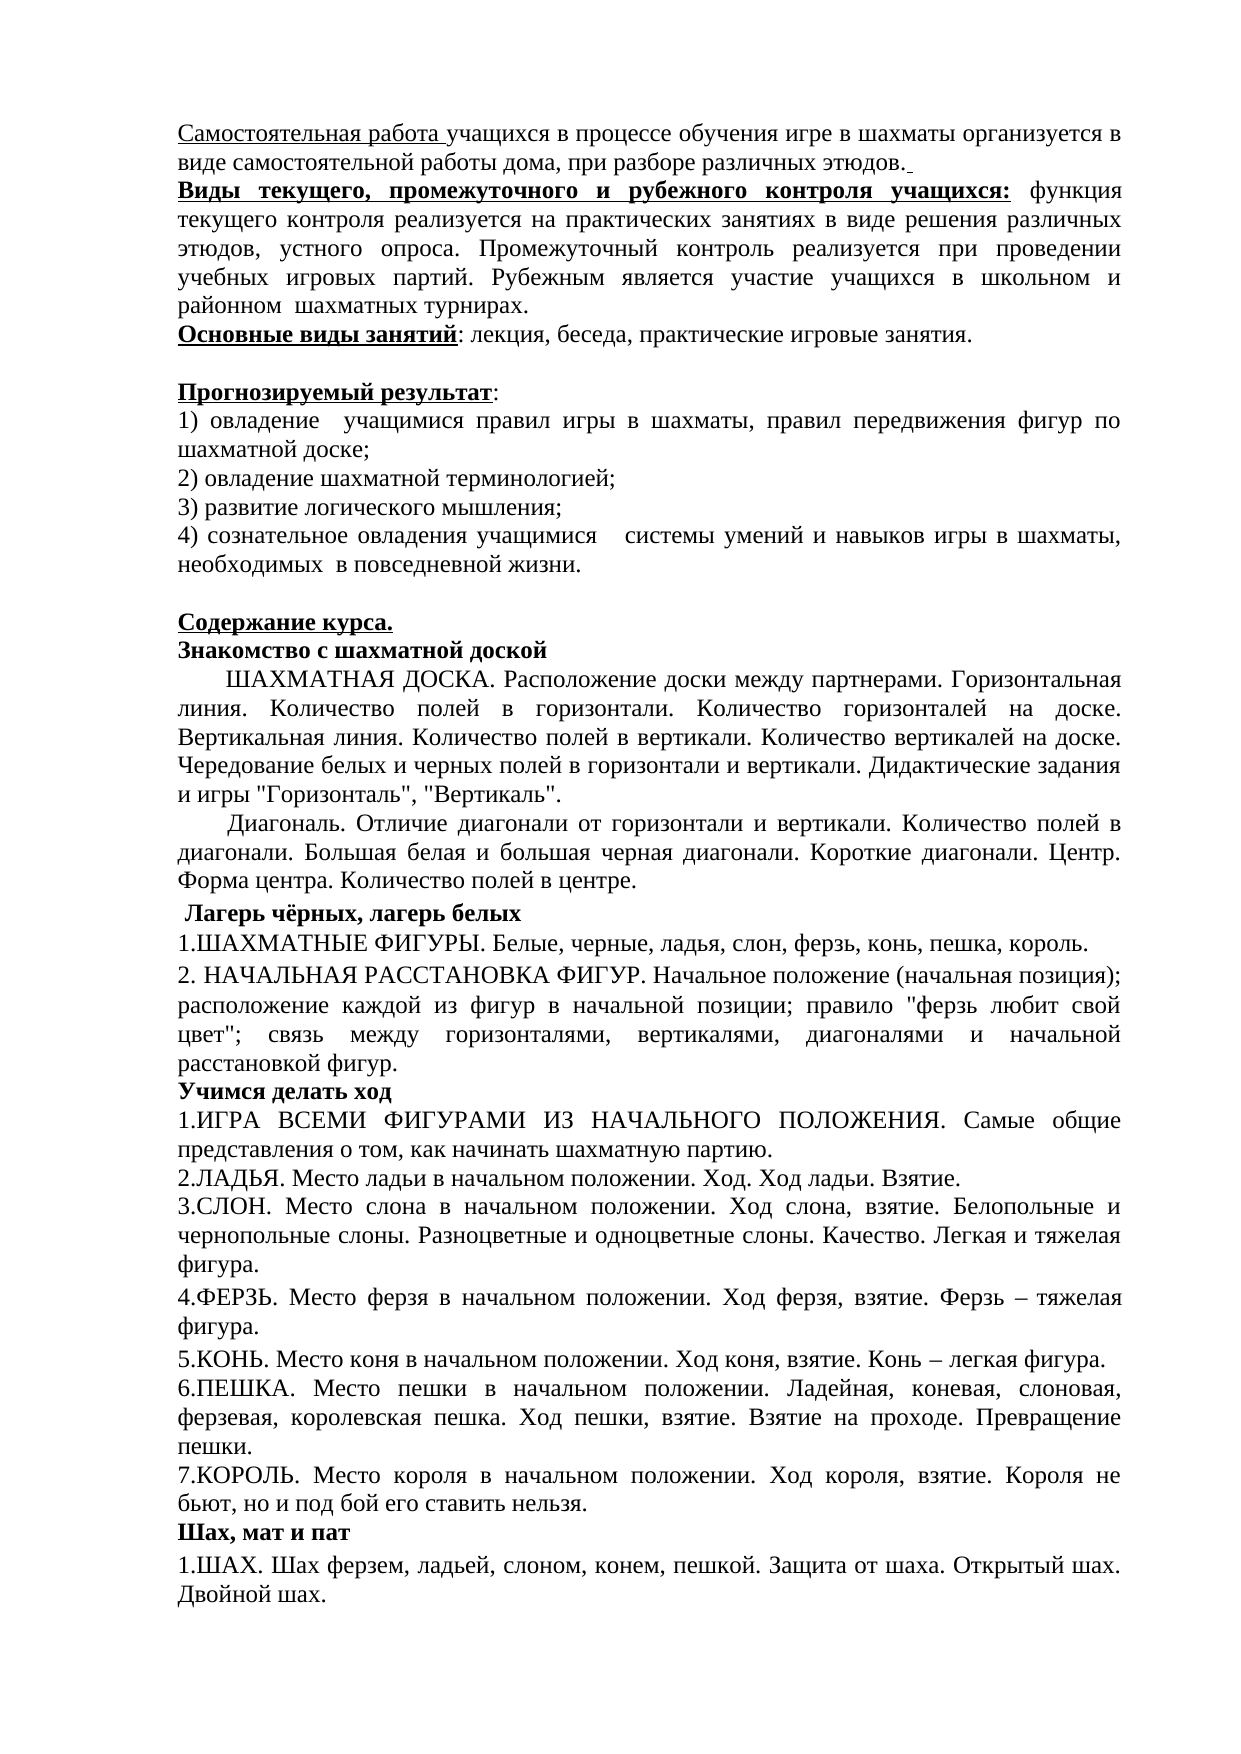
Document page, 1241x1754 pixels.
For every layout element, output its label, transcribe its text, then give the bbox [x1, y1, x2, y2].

text Содержание курса. [177, 607, 1122, 636]
text 2.ЛАДЬЯ. Место ладьи в начальном положении. Ход. Ход ладьи. Взятие. [177, 1163, 1122, 1191]
text ШАХМАТНАЯ ДОСКА. Расположение доски между партнерами. Горизонтальная линия. Количество полей в горизонтали. Количество горизонталей на доске. Вертикальная линия. Количество полей в вертикали. Количество вертикалей на доске. Чередование белых и черных полей в горизонтали и вертикали. Дидактические задания и игры "Горизонталь", "Вертикаль". [177, 664, 1122, 808]
text Лагерь чёрных, лагерь белых [177, 894, 1122, 928]
text Виды текущего, промежуточного и рубежного контроля учащихся: функция текущего контроля реализуется на практических занятиях в виде решения различных этюдов, устного опроса. Промежуточный контроль реализуется при проведении учебных игровых партий. Рубежным является участие учащихся в школьном и районном шахматных турнирах. [177, 176, 1122, 319]
text 3) развитие логического мышления; [177, 492, 1122, 521]
text 2. НАЧАЛЬНАЯ РАССТАНОВКА ФИГУР. Начальное положение (начальная позиция); расположение каждой из фигур в начальной позиции; правило "ферзь любит свой цвет"; связь между горизонталями, вертикалями, диагоналями и начальной расстановкой фигур. [177, 957, 1122, 1076]
text Самостоятельная работа учащихся в процессе обучения игре в шахматы организуется в виде самостоятельной работы дома, при разборе различных этюдов. [177, 118, 1122, 176]
text Учимся делать ход [177, 1076, 1122, 1105]
text 5.КОНЬ. Место коня в начальном положении. Ход коня, взятие. Конь – легкая фигура. [177, 1340, 1122, 1373]
text 4) сознательное овладения учащимися системы умений и навыков игры в шахматы, необходимых в повседневной жизни. [177, 521, 1122, 578]
text 3.СЛОН. Место слона в начальном положении. Ход слона, взятие. Белопольные и чернопольные слоны. Разноцветные и одноцветные слоны. Качество. Легкая и тяжелая фигура. [177, 1191, 1122, 1278]
text 1) овладение учащимися правил игры в шахматы, правил передвижения фигур по шахматной доске; [177, 406, 1122, 463]
text 6.ПЕШКА. Место пешки в начальном положении. Ладейная, коневая, слоновая, ферзевая, королевская пешка. Ход пешки, взятие. Взятие на проходе. Превращение пешки. [177, 1373, 1122, 1460]
text 1.ШАХМАТНЫЕ ФИГУРЫ. Белые, черные, ладья, слон, ферзь, конь, пешка, король. [177, 928, 1122, 957]
text Знакомство с шахматной доской [177, 636, 1122, 664]
text 1.ИГРА ВСЕМИ ФИГУРАМИ ИЗ НАЧАЛЬНОГО ПОЛОЖЕНИЯ. Самые общие представления о том, как начинать шахматную партию. [177, 1105, 1122, 1163]
text 7.КОРОЛЬ. Место короля в начальном положении. Ход короля, взятие. Короля не бьют, но и под бой его ставить нельзя. [177, 1460, 1122, 1517]
text Прогнозируемый результат: [177, 377, 1122, 406]
text Диагональ. Отличие диагонали от горизонтали и вертикали. Количество полей в диагонали. Большая белая и большая черная диагонали. Короткие диагонали. Центр. Форма центра. Количество полей в центре. [177, 808, 1122, 894]
text Основные виды занятий: лекция, беседа, практические игровые занятия. [177, 319, 1122, 348]
text 4.ФЕРЗЬ. Место ферзя в начальном положении. Ход ферзя, взятие. Ферзь – тяжелая фигура. [177, 1278, 1122, 1340]
text 2) овладение шахматной терминологией; [177, 463, 1122, 492]
text 1.ШАХ. Шах ферзем, ладьей, слоном, конем, пешкой. Защита от шаха. Открытый шах. Двойной шах. [177, 1546, 1122, 1608]
text Шах, мат и пат [177, 1517, 1122, 1546]
